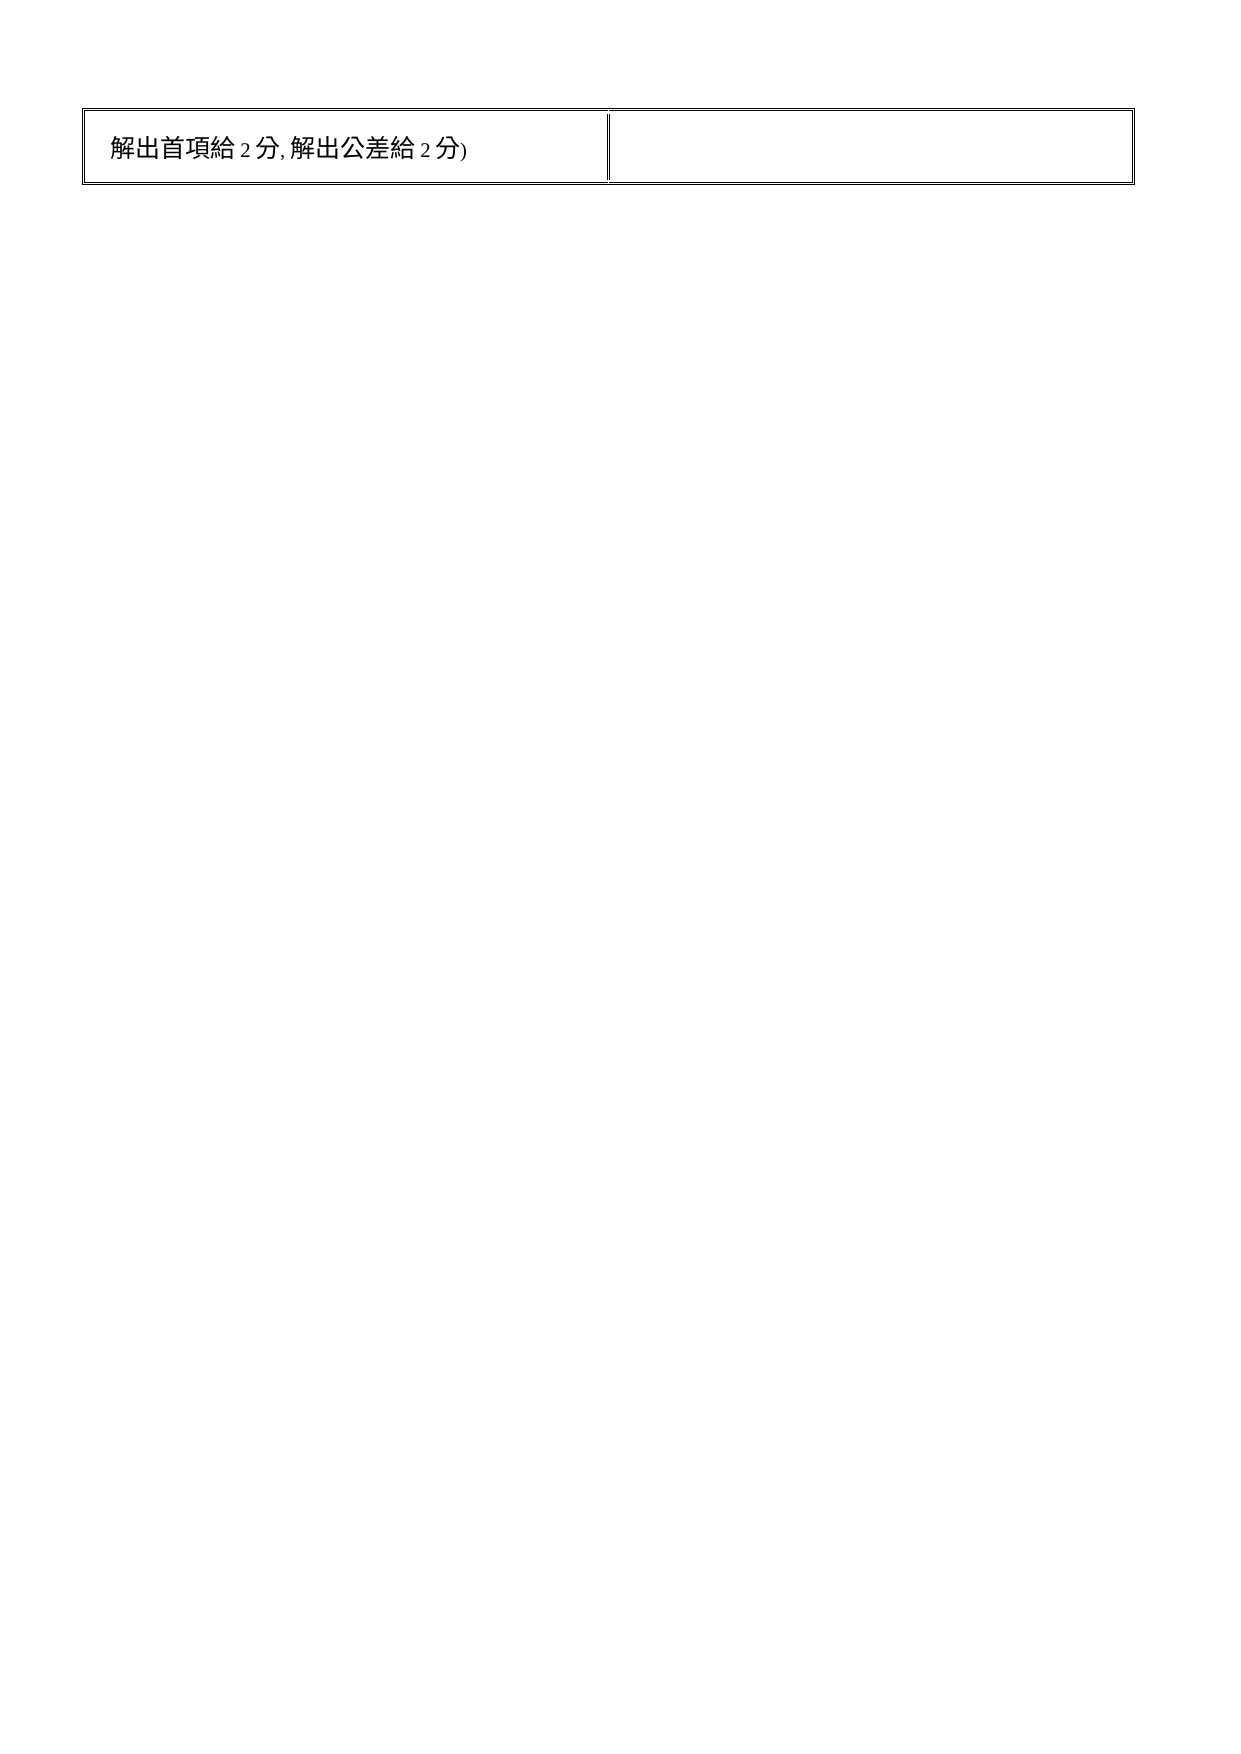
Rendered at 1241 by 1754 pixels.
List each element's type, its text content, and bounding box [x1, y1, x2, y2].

table_cell 解出首項給2分, 解出公差給2分) [85, 111, 608, 182]
table_cell [608, 111, 1132, 182]
